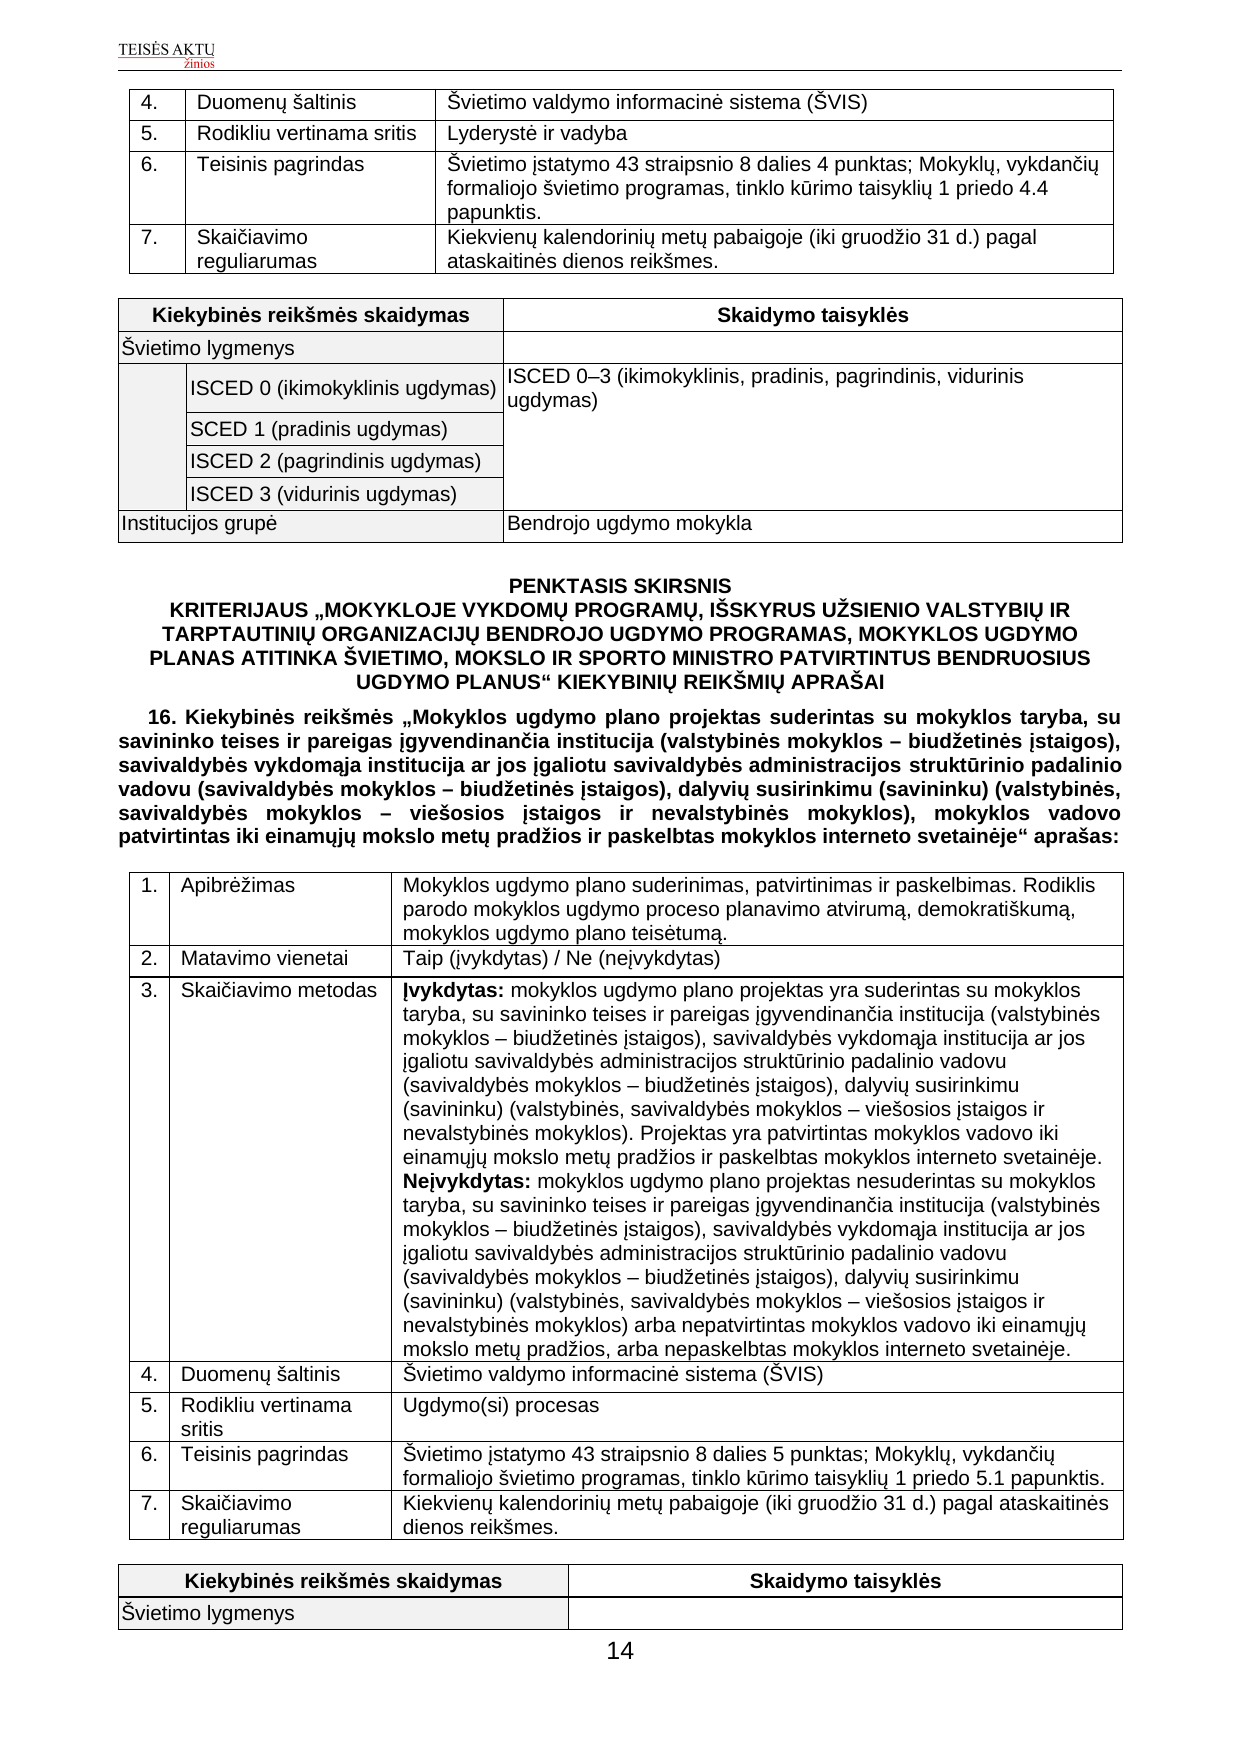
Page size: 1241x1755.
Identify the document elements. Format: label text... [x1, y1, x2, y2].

table_cell Skaičiavimo reguliarumas [170, 1491, 391, 1539]
table_cell Kiekvienų kalendorinių metų pabaigoje (iki gruodžio 31 d.) pagal ataskaitinės dienos reikšmes. [436, 225, 1113, 273]
table_header Skaidymo taisyklės [569, 1565, 1122, 1596]
table_cell 4. [130, 1362, 169, 1392]
text 16. Kiekybinės reikšmės „Mokyklos ugdymo plano projektas suderintas su mokyklos taryba, su savininko teises ir pareigas įgyvendinančia institucija (valstybinės mokyklos – biudžetinės įstaigos), savivaldybės vykdomąja institucija ar jos įgaliotu savivaldybės administracijos struktūrinio padalinio vadovu (savivaldybės mokyklos – biudžetinės įstaigos), dalyvių susirinkimu (savininku) (valstybinės, savivaldybės mokyklos – viešosios įstaigos ir nevalstybinės mokyklos), mokyklos vadovo patvirtintas iki einamųjų mokslo metų pradžios ir paskelbtas mokyklos interneto svetainėje“ aprašas: [118, 704, 1122, 848]
table_cell 7. [130, 1491, 169, 1539]
table_cell Teisinis pagrindas [170, 1442, 391, 1490]
table_cell Rodikliu vertinama sritis [170, 1393, 391, 1441]
table_cell [569, 1598, 1122, 1629]
table_cell 6. [130, 1442, 169, 1490]
table_cell SCED 1 (pradinis ugdymas) [187, 413, 503, 444]
table_cell Lyderystė ir vadyba [436, 121, 1113, 151]
table_header Skaidymo taisyklės [504, 299, 1122, 331]
table_cell Duomenų šaltinis [170, 1362, 391, 1392]
table_cell Švietimo lygmenys [119, 332, 503, 363]
table_cell Duomenų šaltinis [186, 90, 435, 120]
table_cell 7. [130, 225, 185, 273]
table_cell [504, 445, 1122, 477]
table_cell Bendrojo ugdymo mokykla [504, 511, 1122, 542]
table_cell 6. [130, 152, 185, 224]
table_cell ISCED 0–3 (ikimokyklinis, pradinis, pagrindinis, vidurinis ugdymas) [504, 364, 1122, 412]
table_cell ISCED 0 (ikimokyklinis ugdymas) [187, 364, 503, 412]
table_cell Švietimo valdymo informacinė sistema (ŠVIS) [392, 1362, 1123, 1392]
table_cell [504, 412, 1122, 444]
table_header 1. [130, 873, 169, 945]
table_cell Švietimo įstatymo 43 straipsnio 8 dalies 4 punktas; Mokyklų, vykdančių formaliojo švietimo programas, tinklo kūrimo taisyklių 1 priedo 4.4 papunktis. [436, 152, 1113, 224]
table_cell Ugdymo(si) procesas [392, 1393, 1123, 1441]
table_cell ISCED 2 (pagrindinis ugdymas) [187, 446, 503, 477]
table_cell Institucijos grupė [119, 511, 503, 542]
table_header Apibrėžimas [170, 873, 391, 945]
table_cell Matavimo vienetai [170, 946, 391, 976]
table_cell Rodikliu vertinama sritis [186, 121, 435, 151]
table_cell Švietimo įstatymo 43 straipsnio 8 dalies 5 punktas; Mokyklų, vykdančių formaliojo švietimo programas, tinklo kūrimo taisyklių 1 priedo 5.1 papunktis. [392, 1442, 1123, 1490]
table_header Kiekybinės reikšmės skaidymas [119, 299, 503, 331]
table_cell 5. [130, 1393, 169, 1441]
table_cell [504, 477, 1122, 509]
table_cell Teisinis pagrindas [186, 152, 435, 224]
text PENKTASIS SKIRSNIS KRITERIJAUS „MOKYKLOJE VYKDOMŲ PROGRAMŲ, IŠSKYRUS UŽSIENIO VALSTYBIŲ IR TARPTAUTINIŲ ORGANIZACIJŲ BENDROJO UGDYMO PROGRAMAS, MOKYKLOS UGDYMO PLANAS ATITINKA ŠVIETIMO, MOKSLO IR SPORTO MINISTRO PATVIRTINTUS BENDRUOSIUS UGDYMO PLANUS“ KIEKYBINIŲ REIKŠMIŲ APRAŠAI [118, 574, 1122, 694]
table_cell [119, 364, 186, 509]
table_cell Skaičiavimo reguliarumas [186, 225, 435, 273]
table_cell ISCED 3 (vidurinis ugdymas) [187, 478, 503, 509]
table_cell 5. [130, 121, 185, 151]
table_cell 4. [130, 90, 185, 120]
table_cell Skaičiavimo metodas [170, 978, 391, 1361]
table_cell 3. [130, 978, 169, 1361]
table_header Kiekybinės reikšmės skaidymas [119, 1565, 568, 1596]
table_cell Kiekvienų kalendorinių metų pabaigoje (iki gruodžio 31 d.) pagal ataskaitinės dienos reikšmes. [392, 1491, 1123, 1539]
table_cell 2. [130, 946, 169, 976]
table_cell Švietimo lygmenys [119, 1598, 568, 1629]
table_cell Taip (įvykdytas) / Ne (neįvykdytas) [392, 946, 1123, 976]
table_cell Švietimo valdymo informacinė sistema (ŠVIS) [436, 90, 1113, 120]
table_cell Įvykdytas: mokyklos ugdymo plano projektas yra suderintas su mokyklos taryba, su savininko teises ir pareigas įgyvendinančia institucija (valstybinės mokyklos – biudžetinės įstaigos), savivaldybės vykdomąja institucija ar jos įgaliotu savivaldybės administracijos struktūrinio padalinio vadovu (savivaldybės mokyklos – biudžetinės įstaigos), dalyvių susirinkimu (savininku) (valstybinės, savivaldybės mokyklos – viešosios įstaigos ir nevalstybinės mokyklos). Projektas yra patvirtintas mokyklos vadovo iki einamųjų mokslo metų pradžios ir paskelbtas mokyklos interneto svetainėje. Neįvykdytas: mokyklos ugdymo plano projektas nesuderintas su mokyklos taryba, su savininko teises ir pareigas įgyvendinančia institucija (valstybinės mokyklos – biudžetinės įstaigos), savivaldybės vykdomąja institucija ar jos įgaliotu savivaldybės administracijos struktūrinio padalinio vadovu (savivaldybės mokyklos – biudžetinės įstaigos), dalyvių susirinkimu (savininku) (valstybinės, savivaldybės mokyklos – viešosios įstaigos ir nevalstybinės mokyklos) arba nepatvirtintas mokyklos vadovo iki einamųjų mokslo metų pradžios, arba nepaskelbtas mokyklos interneto svetainėje. [392, 978, 1123, 1361]
table_header Mokyklos ugdymo plano suderinimas, patvirtinimas ir paskelbimas. Rodiklis parodo mokyklos ugdymo proceso planavimo atvirumą, demokratiškumą, mokyklos ugdymo plano teisėtumą. [392, 873, 1123, 945]
table_cell [504, 332, 1122, 363]
